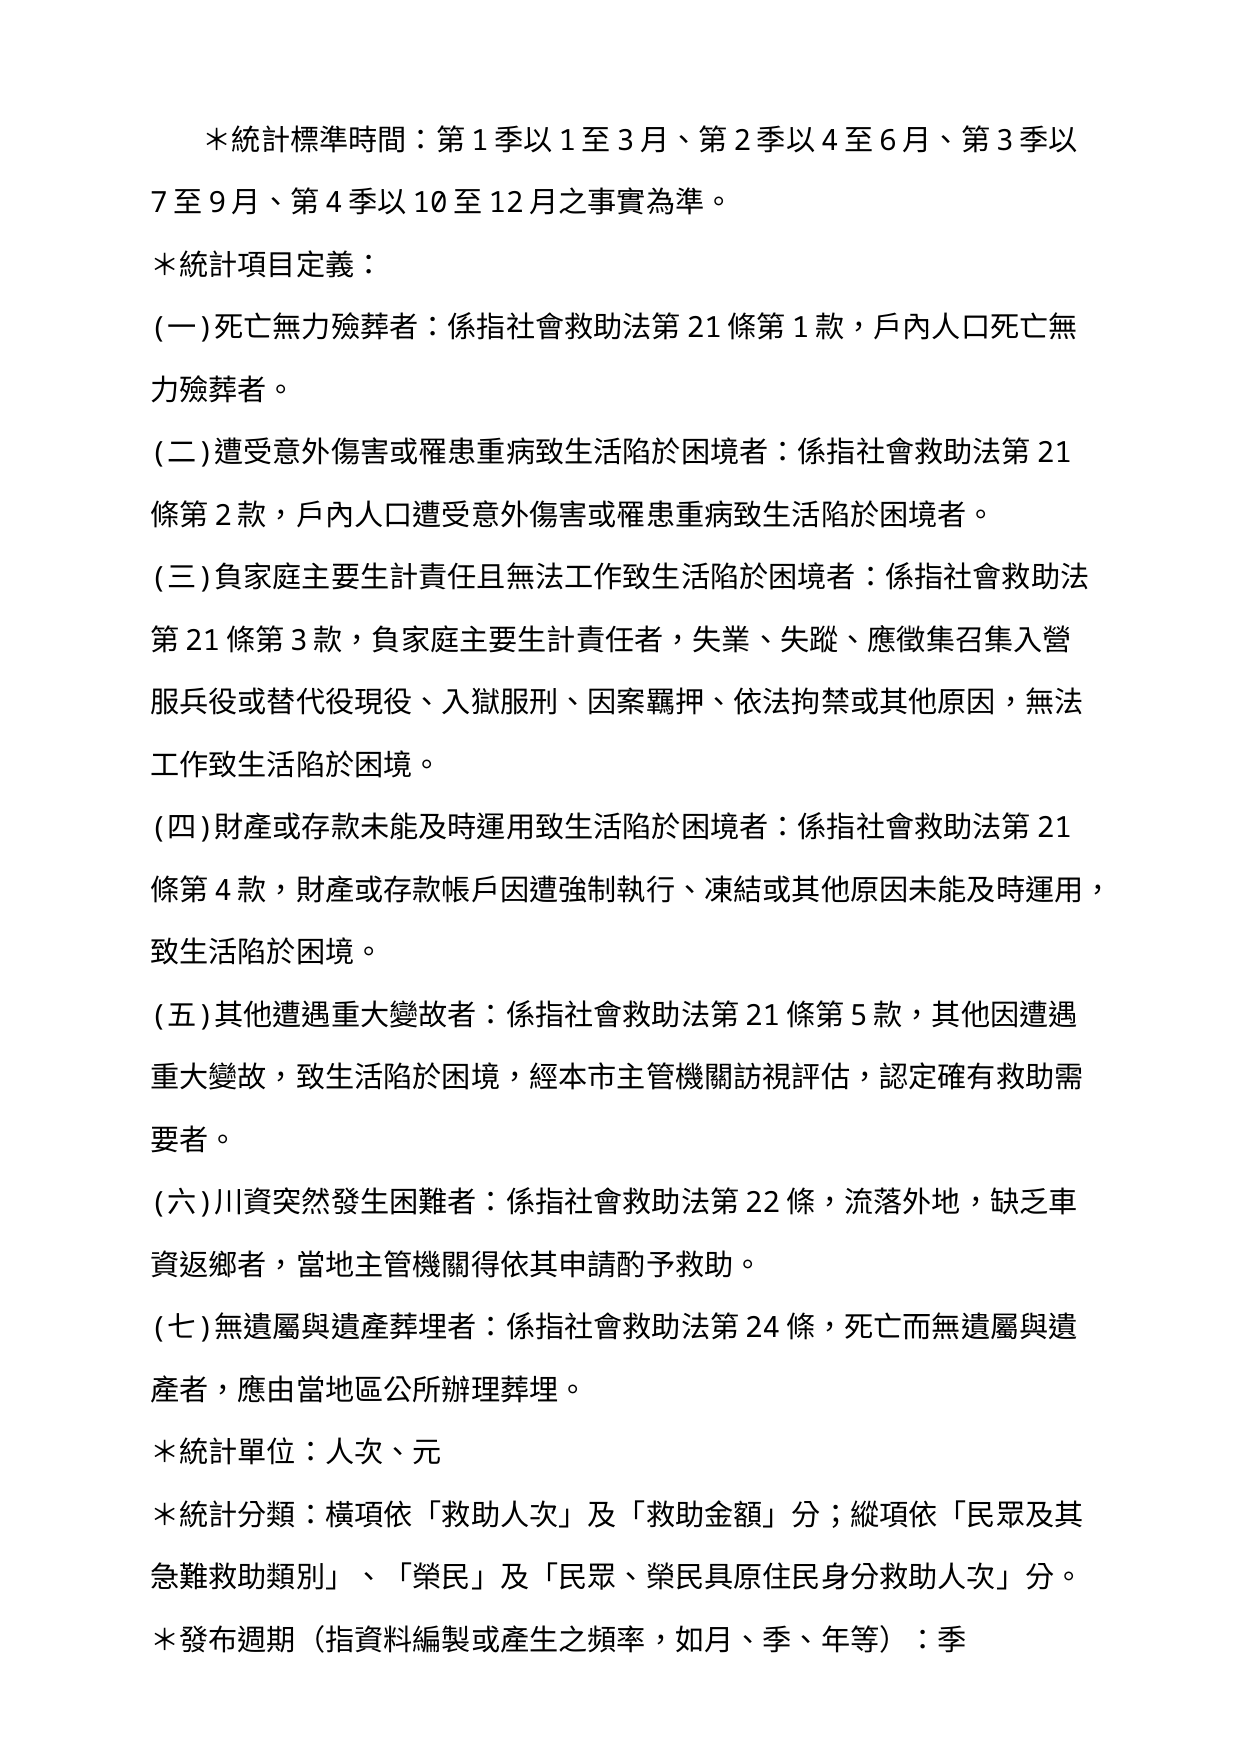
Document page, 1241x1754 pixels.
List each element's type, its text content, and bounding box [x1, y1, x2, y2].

text (七)無遺屬與遺產葬埋者：係指社會救助法第24條，死亡而無遺屬與遺產者，應由當地區公所辦理葬埋。 [150, 1283, 1090, 1408]
text ＊統計標準時間：第1季以1至3月、第2季以4至6月、第3季以7至9月、第4季以10至12月之事實為準。 [150, 96, 1090, 221]
text (三)負家庭主要生計責任且無法工作致生活陷於困境者：係指社會救助法第21條第3款，負家庭主要生計責任者，失業、失蹤、應徵集召集入營服兵役或替代役現役、入獄服刑、因案羈押、依法拘禁或其他原因，無法工作致生活陷於困境。 [150, 533, 1090, 783]
text (一)死亡無力殮葬者：係指社會救助法第21條第1款，戶內人口死亡無力殮葬者。 [150, 283, 1090, 408]
text ＊發布週期（指資料編製或產生之頻率，如月、季、年等）：季 [150, 1596, 1090, 1658]
text (五)其他遭遇重大變故者：係指社會救助法第21條第5款，其他因遭遇重大變故，致生活陷於困境，經本市主管機關訪視評估，認定確有救助需要者。 [150, 971, 1090, 1158]
text (四)財產或存款未能及時運用致生活陷於困境者：係指社會救助法第21條第4款，財產或存款帳戶因遭強制執行、凍結或其他原因未能及時運用，致生活陷於困境。 [150, 783, 1090, 971]
text (二)遭受意外傷害或罹患重病致生活陷於困境者：係指社會救助法第21條第2款，戶內人口遭受意外傷害或罹患重病致生活陷於困境者。 [150, 408, 1090, 533]
text (六)川資突然發生困難者：係指社會救助法第22條，流落外地，缺乏車資返鄉者，當地主管機關得依其申請酌予救助。 [150, 1158, 1090, 1283]
text ＊統計項目定義： [150, 221, 1090, 283]
text ＊統計單位：人次、元 [150, 1408, 1090, 1471]
text ＊統計分類：橫項依「救助人次」及「救助金額」分；縱項依「民眾及其急難救助類別」、「榮民」及「民眾、榮民具原住民身分救助人次」分。 [150, 1471, 1090, 1596]
